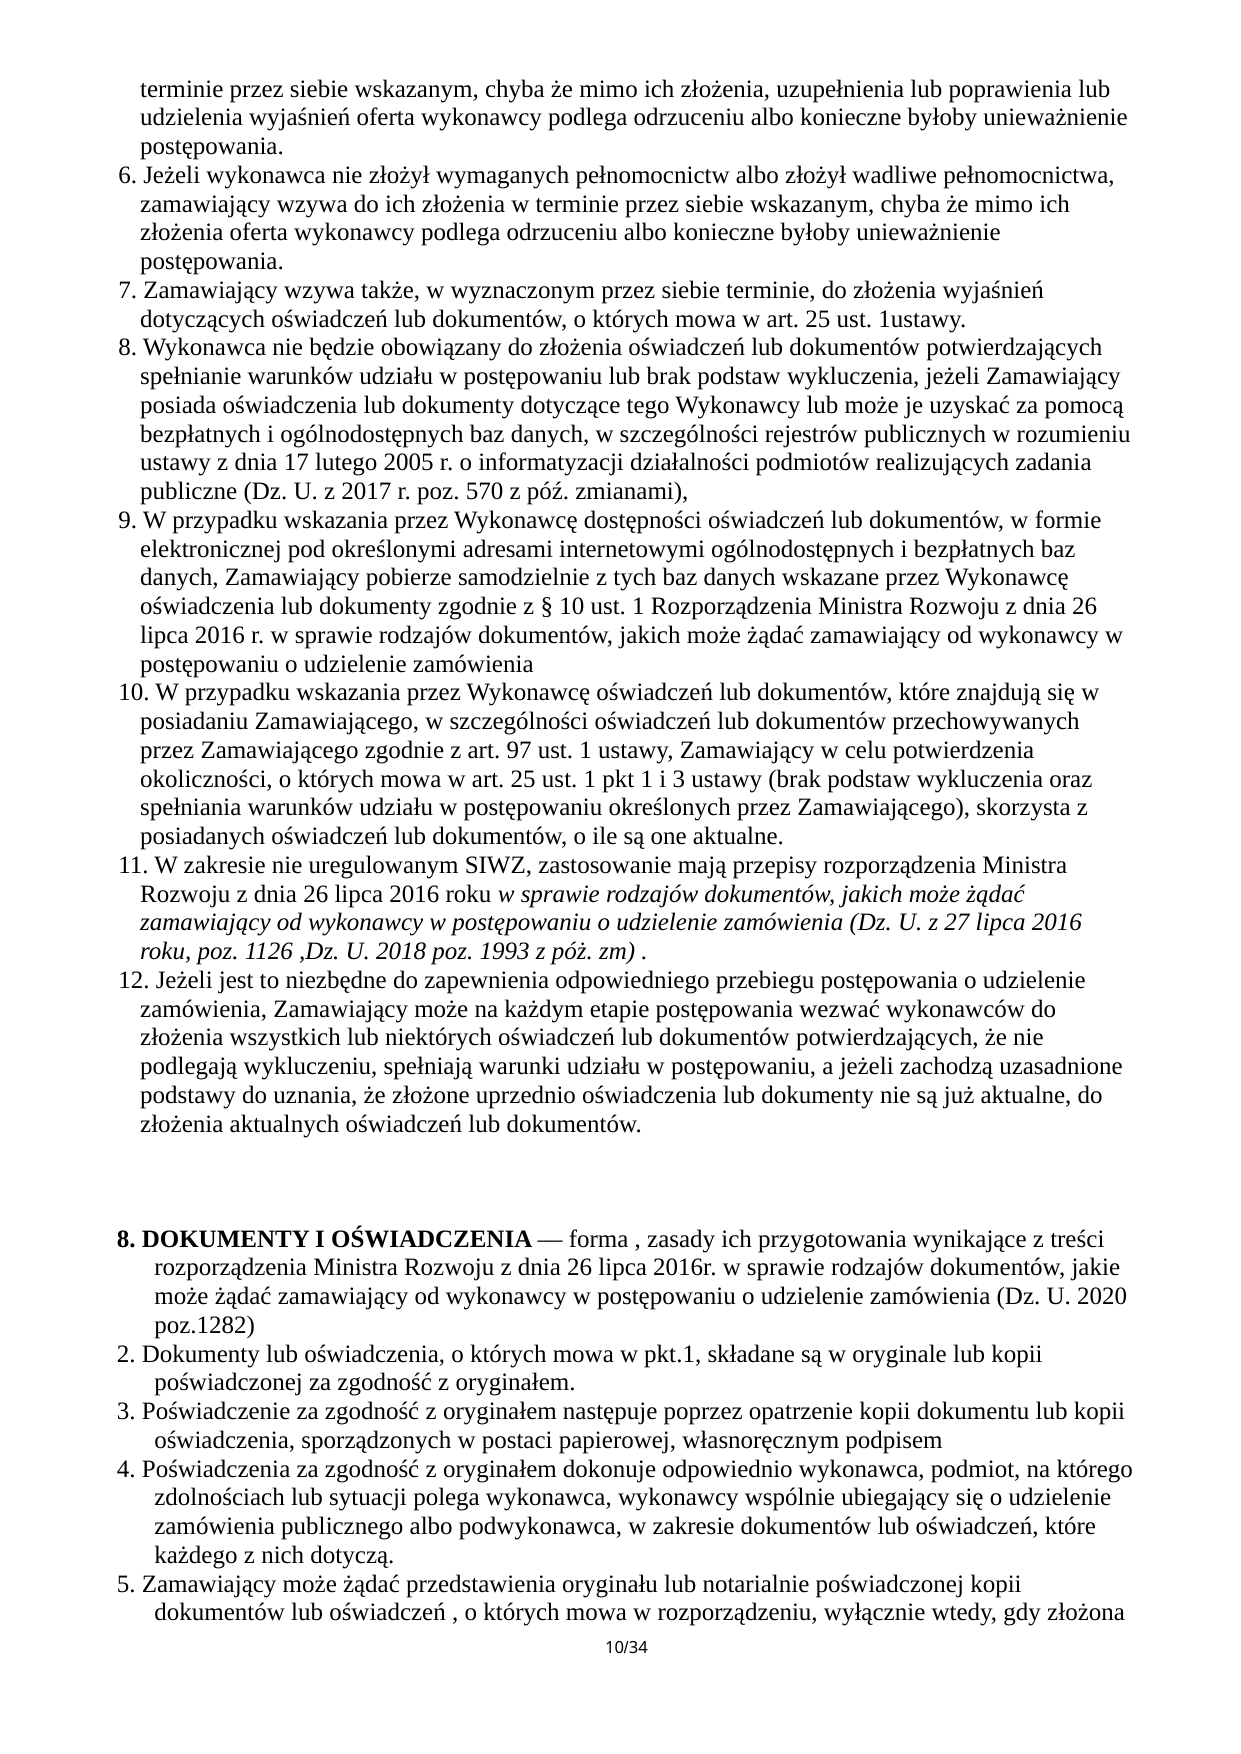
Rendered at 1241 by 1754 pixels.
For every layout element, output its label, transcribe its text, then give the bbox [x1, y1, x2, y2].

text terminie przez siebie wskazanym, chyba że mimo ich złożenia, uzupełnienia lub poprawienia lub udzielenia wyjaśnień oferta wykonawcy podlega odrzuceniu albo konieczne byłoby unieważnienie postępowania. [118, 74, 1134, 160]
text 12. Jeżeli jest to niezbędne do zapewnienia odpowiedniego przebiegu postępowania o udzielenie zamówienia, Zamawiający może na każdym etapie postępowania wezwać wykonawców do złożenia wszystkich lub niektórych oświadczeń lub dokumentów potwierdzających, że nie podlegają wykluczeniu, spełniają warunki udziału w postępowaniu, a jeżeli zachodzą uzasadnione podstawy do uznania, że złożone uprzednio oświadczenia lub dokumenty nie są już aktualne, do złożenia aktualnych oświadczeń lub dokumentów. [118, 965, 1134, 1137]
text 7. Zamawiający wzywa także, w wyznaczonym przez siebie terminie, do złożenia wyjaśnień dotyczących oświadczeń lub dokumentów, o których mowa w art. 25 ust. 1ustawy. [118, 275, 1134, 332]
text 9. W przypadku wskazania przez Wykonawcę dostępności oświadczeń lub dokumentów, w formie elektronicznej pod określonymi adresami internetowymi ogólnodostępnych i bezpłatnych baz danych, Zamawiający pobierze samodzielnie z tych baz danych wskazane przez Wykonawcę oświadczenia lub dokumenty zgodnie z § 10 ust. 1 Rozporządzenia Ministra Rozwoju z dnia 26 lipca 2016 r. w sprawie rodzajów dokumentów, jakich może żądać zamawiający od wykonawcy w postępowaniu o udzielenie zamówienia [118, 505, 1134, 677]
text 11. W zakresie nie uregulowanym SIWZ, zastosowanie mają przepisy rozporządzenia Ministra Rozwoju z dnia 26 lipca 2016 roku w sprawie rodzajów dokumentów, jakich może żądać zamawiający od wykonawcy w postępowaniu o udzielenie zamówienia (Dz. U. z 27 lipca 2016 roku, poz. 1126 ,Dz. U. 2018 poz. 1993 z póż. zm) . [118, 850, 1134, 965]
text 2. Dokumenty lub oświadczenia, o których mowa w pkt.1, składane są w oryginale lub kopii poświadczonej za zgodność z oryginałem. [117, 1339, 1134, 1396]
text 6. Jeżeli wykonawca nie złożył wymaganych pełnomocnictw albo złożył wadliwe pełnomocnictwa, zamawiający wzywa do ich złożenia w terminie przez siebie wskazanym, chyba że mimo ich złożenia oferta wykonawcy podlega odrzuceniu albo konieczne byłoby unieważnienie postępowania. [118, 160, 1134, 275]
text 8. DOKUMENTY I OŚWIADCZENIA –– forma , zasady ich przygotowania wynikające z treści rozporządzenia Ministra Rozwoju z dnia 26 lipca 2016r. w sprawie rodzajów dokumentów, jakie może żądać zamawiający od wykonawcy w postępowaniu o udzielenie zamówienia (Dz. U. 2020 poz.1282) [117, 1224, 1134, 1339]
text 5. Zamawiający może żądać przedstawienia oryginału lub notarialnie poświadczonej kopii dokumentów lub oświadczeń , o których mowa w rozporządzeniu, wyłącznie wtedy, gdy złożona [117, 1569, 1134, 1626]
text 4. Poświadczenia za zgodność z oryginałem dokonuje odpowiednio wykonawca, podmiot, na którego zdolnościach lub sytuacji polega wykonawca, wykonawcy wspólnie ubiegający się o udzielenie zamówienia publicznego albo podwykonawca, w zakresie dokumentów lub oświadczeń, które każdego z nich dotyczą. [117, 1454, 1134, 1569]
text 3. Poświadczenie za zgodność z oryginałem następuje poprzez opatrzenie kopii dokumentu lub kopii oświadczenia, sporządzonych w postaci papierowej, własnoręcznym podpisem [117, 1396, 1134, 1454]
text 8. Wykonawca nie będzie obowiązany do złożenia oświadczeń lub dokumentów potwierdzających spełnianie warunków udziału w postępowaniu lub brak podstaw wykluczenia, jeżeli Zamawiający posiada oświadczenia lub dokumenty dotyczące tego Wykonawcy lub może je uzyskać za pomocą bezpłatnych i ogólnodostępnych baz danych, w szczególności rejestrów publicznych w rozumieniu ustawy z dnia 17 lutego 2005 r. o informatyzacji działalności podmiotów realizujących zadania publiczne (Dz. U. z 2017 r. poz. 570 z póź. zmianami), [118, 332, 1134, 505]
text 10. W przypadku wskazania przez Wykonawcę oświadczeń lub dokumentów, które znajdują się w posiadaniu Zamawiającego, w szczególności oświadczeń lub dokumentów przechowywanych przez Zamawiającego zgodnie z art. 97 ust. 1 ustawy, Zamawiający w celu potwierdzenia okoliczności, o których mowa w art. 25 ust. 1 pkt 1 i 3 ustawy (brak podstaw wykluczenia oraz spełniania warunków udziału w postępowaniu określonych przez Zamawiającego), skorzysta z posiadanych oświadczeń lub dokumentów, o ile są one aktualne. [118, 677, 1134, 850]
